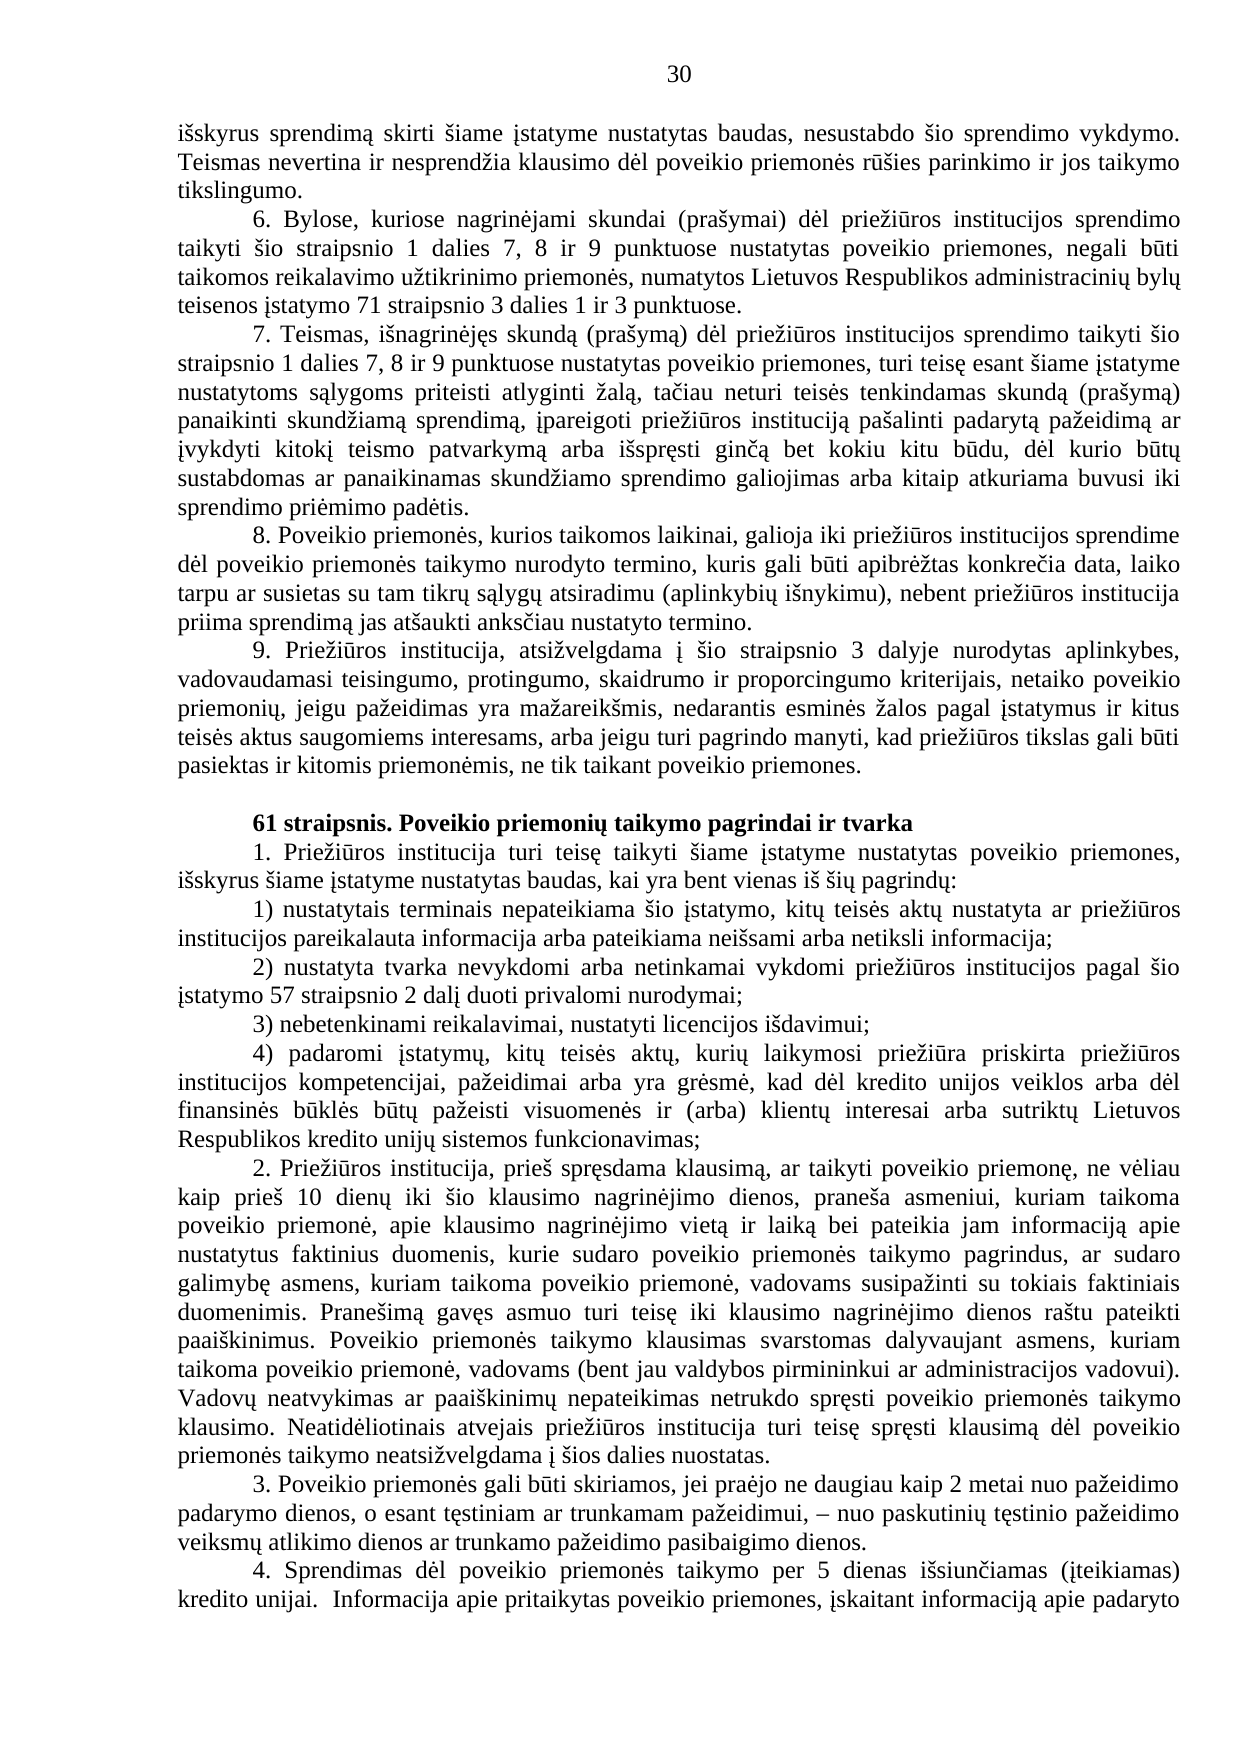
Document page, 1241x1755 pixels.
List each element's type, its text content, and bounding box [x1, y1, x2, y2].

text 9. Priežiūros institucija, atsižvelgdama į šio straipsnio 3 dalyje nurodytas aplinkybes, vadovaudamasi teisingumo, protingumo, skaidrumo ir proporcingumo kriterijais, netaiko poveikio priemonių, jeigu pažeidimas yra mažareikšmis, nedarantis esminės žalos pagal įstatymus ir kitus teisės aktus saugomiems interesams, arba jeigu turi pagrindo manyti, kad priežiūros tikslas gali būti pasiektas ir kitomis priemonėmis, ne tik taikant poveikio priemones. [177, 636, 1181, 779]
text 1) nustatytais terminais nepateikiama šio įstatymo, kitų teisės aktų nustatyta ar priežiūros institucijos pareikalauta informacija arba pateikiama neišsami arba netiksli informacija; [177, 894, 1181, 952]
text 4) padaromi įstatymų, kitų teisės aktų, kurių laikymosi priežiūra priskirta priežiūros institucijos kompetencijai, pažeidimai arba yra grėsmė, kad dėl kredito unijos veiklos arba dėl finansinės būklės būtų pažeisti visuomenės ir (arba) klientų interesai arba sutriktų Lietuvos Respublikos kredito unijų sistemos funkcionavimas; [177, 1038, 1181, 1153]
text išskyrus sprendimą skirti šiame įstatyme nustatytas baudas, nesustabdo šio sprendimo vykdymo. Teismas nevertina ir nesprendžia klausimo dėl poveikio priemonės rūšies parinkimo ir jos taikymo tikslingumo. [177, 118, 1181, 204]
text 7. Teismas, išnagrinėjęs skundą (prašymą) dėl priežiūros institucijos sprendimo taikyti šio straipsnio 1 dalies 7, 8 ir 9 punktuose nustatytas poveikio priemones, turi teisę esant šiame įstatyme nustatytoms sąlygoms priteisti atlyginti žalą, tačiau neturi teisės tenkindamas skundą (prašymą) panaikinti skundžiamą sprendimą, įpareigoti priežiūros instituciją pašalinti padarytą pažeidimą ar įvykdyti kitokį teismo patvarkymą arba išspręsti ginčą bet kokiu kitu būdu, dėl kurio būtų sustabdomas ar panaikinamas skundžiamo sprendimo galiojimas arba kitaip atkuriama buvusi iki sprendimo priėmimo padėtis. [177, 319, 1181, 521]
text 3) nebetenkinami reikalavimai, nustatyti licencijos išdavimui; [177, 1009, 1181, 1038]
text 8. Poveikio priemonės, kurios taikomos laikinai, galioja iki priežiūros institucijos sprendime dėl poveikio priemonės taikymo nurodyto termino, kuris gali būti apibrėžtas konkrečia data, laiko tarpu ar susietas su tam tikrų sąlygų atsiradimu (aplinkybių išnykimu), nebent priežiūros institucija priima sprendimą jas atšaukti anksčiau nustatyto termino. [177, 521, 1181, 636]
text 1. Priežiūros institucija turi teisę taikyti šiame įstatyme nustatytas poveikio priemones, išskyrus šiame įstatyme nustatytas baudas, kai yra bent vienas iš šių pagrindų: [177, 837, 1181, 894]
text 4. Sprendimas dėl poveikio priemonės taikymo per 5 dienas išsiunčiamas (įteikiamas) kredito unijai. Informacija apie pritaikytas poveikio priemones, įskaitant informaciją apie padaryto [177, 1556, 1181, 1613]
text 2. Priežiūros institucija, prieš spręsdama klausimą, ar taikyti poveikio priemonę, ne vėliau kaip prieš 10 dienų iki šio klausimo nagrinėjimo dienos, praneša asmeniui, kuriam taikoma poveikio priemonė, apie klausimo nagrinėjimo vietą ir laiką bei pateikia jam informaciją apie nustatytus faktinius duomenis, kurie sudaro poveikio priemonės taikymo pagrindus, ar sudaro galimybę asmens, kuriam taikoma poveikio priemonė, vadovams susipažinti su tokiais faktiniais duomenimis. Pranešimą gavęs asmuo turi teisę iki klausimo nagrinėjimo dienos raštu pateikti paaiškinimus. Poveikio priemonės taikymo klausimas svarstomas dalyvaujant asmens, kuriam taikoma poveikio priemonė, vadovams (bent jau valdybos pirmininkui ar administracijos vadovui). Vadovų neatvykimas ar paaiškinimų nepateikimas netrukdo spręsti poveikio priemonės taikymo klausimo. Neatidėliotinais atvejais priežiūros institucija turi teisę spręsti klausimą dėl poveikio priemonės taikymo neatsižvelgdama į šios dalies nuostatas. [177, 1153, 1181, 1469]
text 6. Bylose, kuriose nagrinėjami skundai (prašymai) dėl priežiūros institucijos sprendimo taikyti šio straipsnio 1 dalies 7, 8 ir 9 punktuose nustatytas poveikio priemones, negali būti taikomos reikalavimo užtikrinimo priemonės, numatytos Lietuvos Respublikos administracinių bylų teisenos įstatymo 71 straipsnio 3 dalies 1 ir 3 punktuose. [177, 204, 1181, 319]
text 3. Poveikio priemonės gali būti skiriamos, jei praėjo ne daugiau kaip 2 metai nuo pažeidimo padarymo dienos, o esant tęstiniam ar trunkamam pažeidimui, – nuo paskutinių tęstinio pažeidimo veiksmų atlikimo dienos ar trunkamo pažeidimo pasibaigimo dienos. [177, 1469, 1181, 1556]
text 2) nustatyta tvarka nevykdomi arba netinkamai vykdomi priežiūros institucijos pagal šio įstatymo 57 straipsnio 2 dalį duoti privalomi nurodymai; [177, 952, 1181, 1009]
text 61 straipsnis. Poveikio priemonių taikymo pagrindai ir tvarka [177, 808, 1181, 837]
